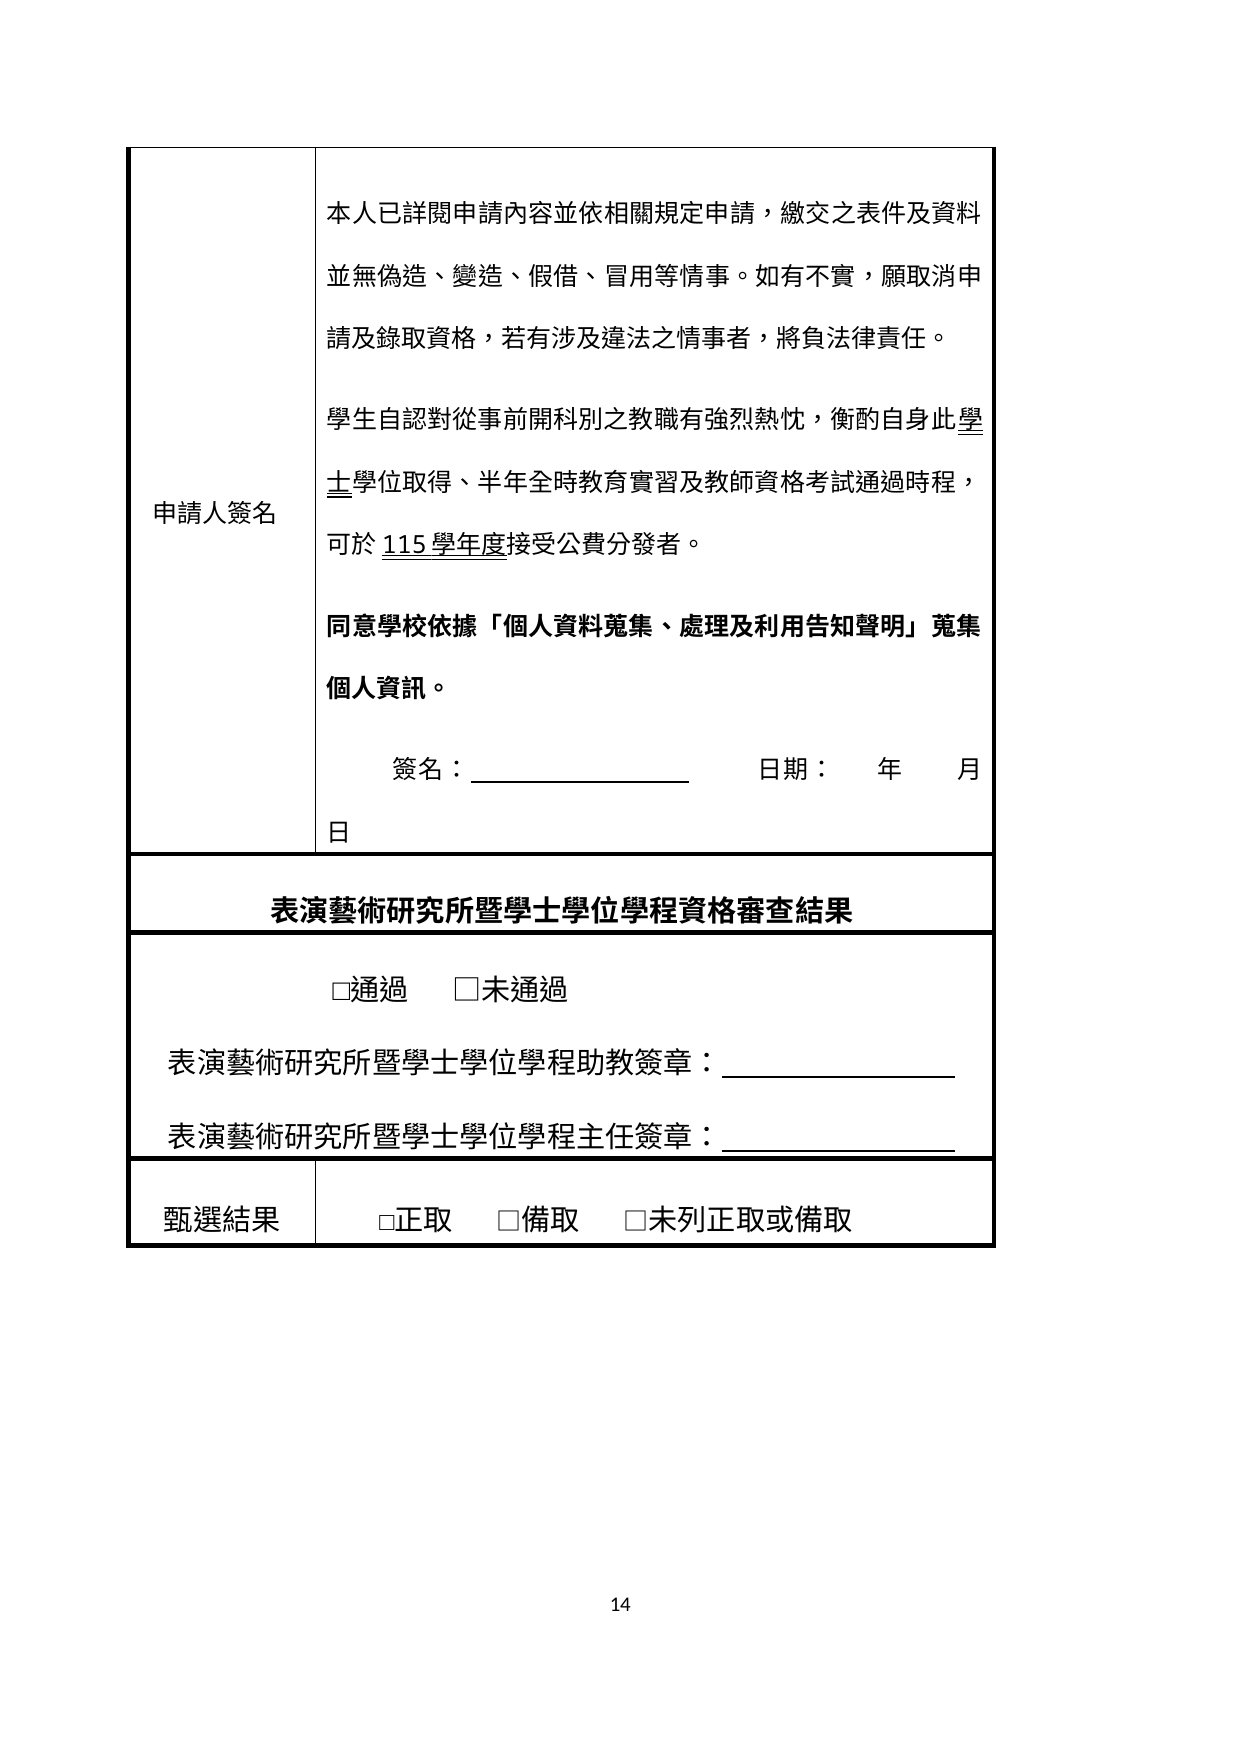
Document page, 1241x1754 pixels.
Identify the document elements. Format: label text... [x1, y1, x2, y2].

table_cell 表演藝術研究所暨學士學位學程資格審查結果 [131, 856, 992, 930]
table_cell □正取 □備取 □未列正取或備取 [316, 1161, 992, 1243]
table_cell 甄選結果 [131, 1161, 315, 1243]
table_cell □通過 □未通過 表演藝術研究所暨學士學位學程助教簽章： 表演藝術研究所暨學士學位學程主任簽章： [131, 935, 992, 1156]
table_cell 本人已詳閱申請內容並依相關規定申請，繳交之表件及資料並無偽造、變造、假借、冒用等情事。如有不實，願取消申請及錄取資格，若有涉及違法之情事者，將負法律責任。 學生自認對從事前開科別之教職有強烈熱忱，衡酌自身此學士學位取得、半年全時教育實習及教師資格考試通過時程，可於115學年度接受公費分發者。 同意學校依據「個人資料蒐集、處理及利用告知聲明」蒐集個人資訊。 簽名： 日期： 年 月 日 [316, 148, 992, 851]
table_cell 申請人簽名 [131, 148, 315, 851]
